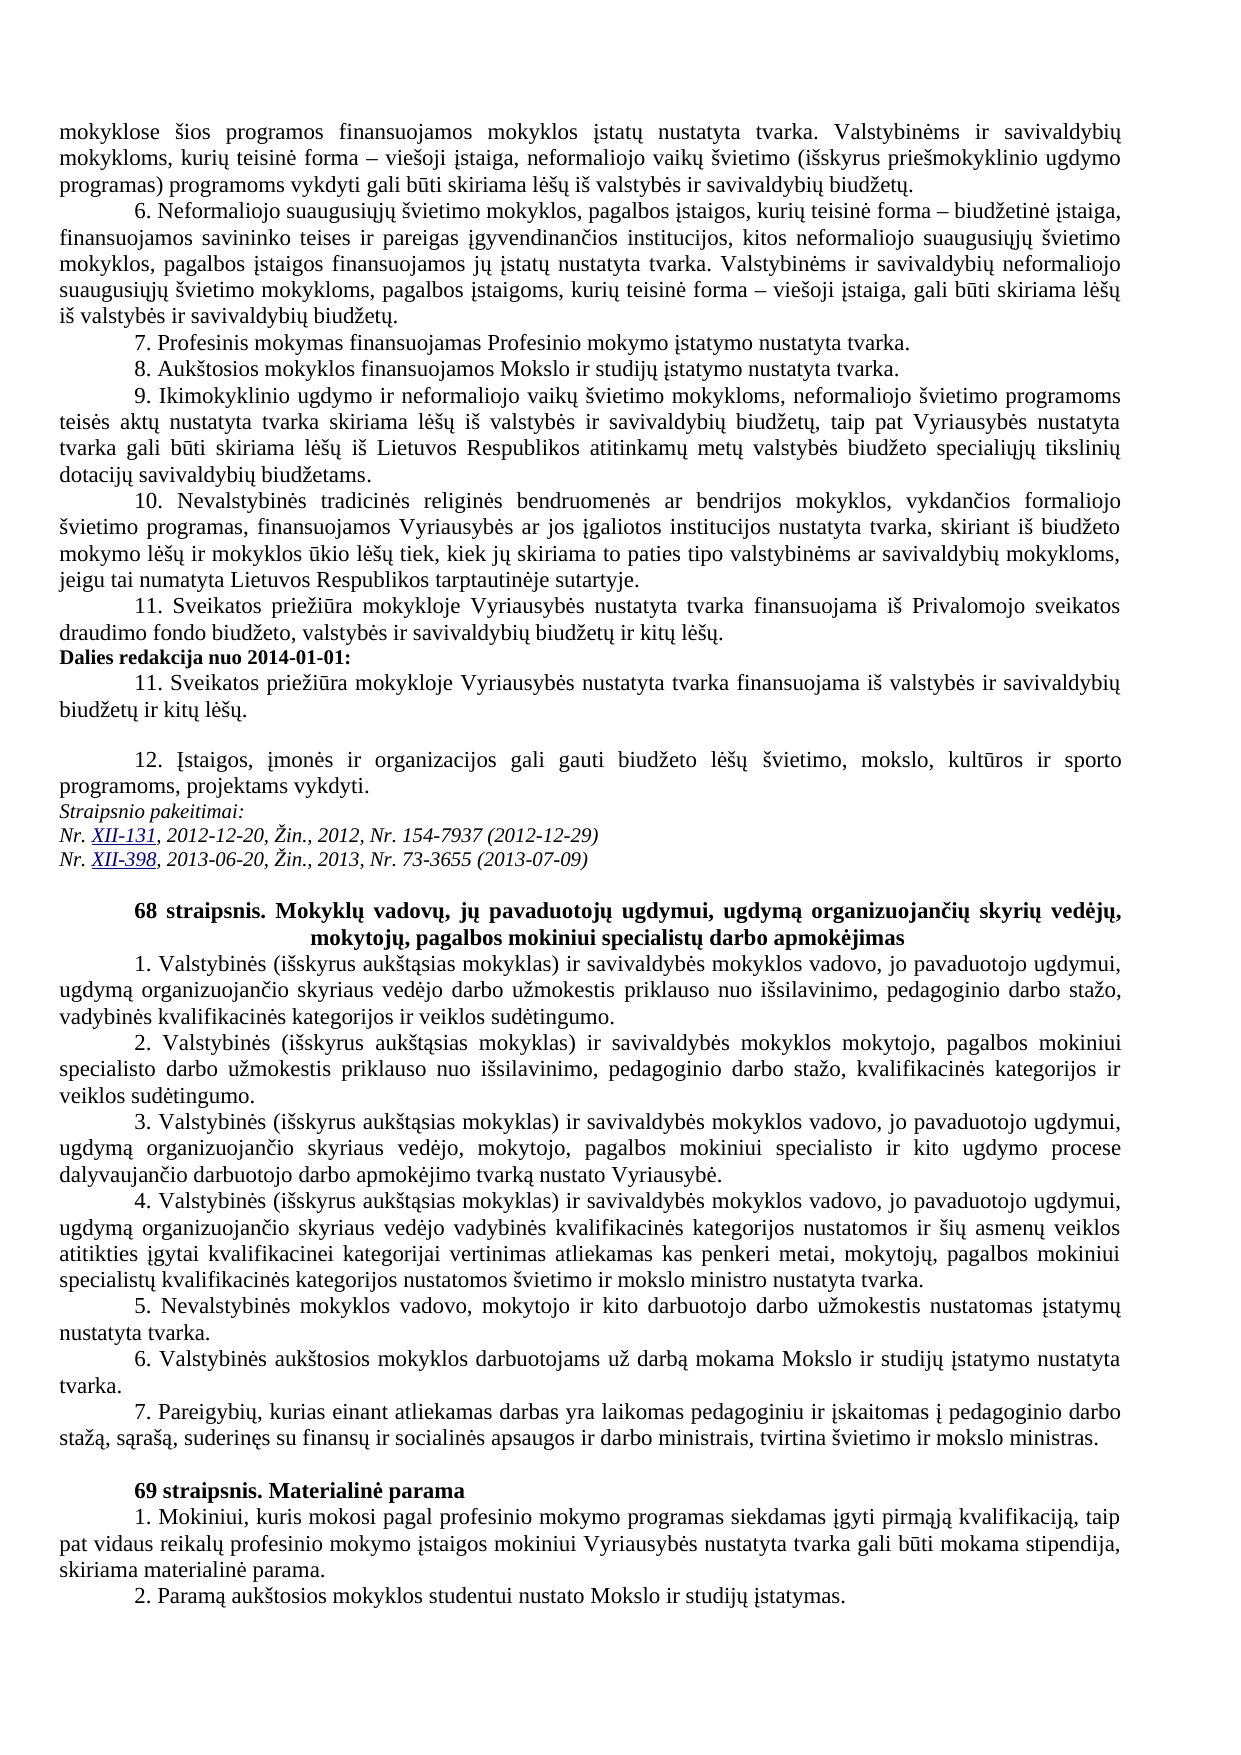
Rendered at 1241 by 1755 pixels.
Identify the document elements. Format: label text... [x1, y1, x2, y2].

text 11. Sveikatos priežiūra mokykloje Vyriausybės nustatyta tvarka finansuojama iš Privalomojo sveikatos draudimo fondo biudžeto, valstybės ir savivaldybių biudžetų ir kitų lėšų. [59, 592, 1122, 645]
text 12. Įstaigos, įmonės ir organizacijos gali gauti biudžeto lėšų švietimo, mokslo, kultūros ir sporto programoms, projektams vykdyti. [59, 746, 1122, 799]
text mokyklose šios programos finansuojamos mokyklos įstatų nustatyta tvarka. Valstybinėms ir savivaldybių mokykloms, kurių teisinė forma – viešoji įstaiga, neformaliojo vaikų švietimo (išskyrus priešmokyklinio ugdymo programas) programoms vykdyti gali būti skiriama lėšų iš valstybės ir savivaldybių biudžetų. [59, 118, 1122, 197]
text 1. Mokiniui, kuris mokosi pagal profesinio mokymo programas siekdamas įgyti pirmąją kvalifikaciją, taip pat vidaus reikalų profesinio mokymo įstaigos mokiniui Vyriausybės nustatyta tvarka gali būti mokama stipendija, skiriama materialinė parama. [59, 1503, 1122, 1582]
text 11. Sveikatos priežiūra mokykloje Vyriausybės nustatyta tvarka finansuojama iš valstybės ir savivaldybių biudžetų ir kitų lėšų. [59, 669, 1122, 722]
text Dalies redakcija nuo 2014-01-01: [59, 645, 1122, 669]
text Nr. XII-131, 2012-12-20, Žin., 2012, Nr. 154-7937 (2012-12-29) [59, 823, 1122, 847]
text 7. Pareigybių, kurias einant atliekamas darbas yra laikomas pedagoginiu ir įskaitomas į pedagoginio darbo stažą, sąrašą, suderinęs su finansų ir socialinės apsaugos ir darbo ministrais, tvirtina švietimo ir mokslo ministras. [59, 1398, 1122, 1451]
text 6. Valstybinės aukštosios mokyklos darbuotojams už darbą mokama Mokslo ir studijų įstatymo nustatyta tvarka. [59, 1345, 1122, 1398]
text 9. Ikimokyklinio ugdymo ir neformaliojo vaikų švietimo mokykloms, neformaliojo švietimo programoms teisės aktų nustatyta tvarka skiriama lėšų iš valstybės ir savivaldybių biudžetų, taip pat Vyriausybės nustatyta tvarka gali būti skiriama lėšų iš Lietuvos Respublikos atitinkamų metų valstybės biudžeto specialiųjų tikslinių dotacijų savivaldybių biudžetams. [59, 382, 1122, 487]
text Straipsnio pakeitimai: [59, 799, 1122, 823]
text 7. Profesinis mokymas finansuojamas Profesinio mokymo įstatymo nustatyta tvarka. [59, 329, 1122, 355]
text 8. Aukštosios mokyklos finansuojamos Mokslo ir studijų įstatymo nustatyta tvarka. [59, 355, 1122, 382]
text 69 straipsnis. Materialinė parama [59, 1477, 1122, 1503]
text 6. Neformaliojo suaugusiųjų švietimo mokyklos, pagalbos įstaigos, kurių teisinė forma – biudžetinė įstaiga, finansuojamos savininko teises ir pareigas įgyvendinančios institucijos, kitos neformaliojo suaugusiųjų švietimo mokyklos, pagalbos įstaigos finansuojamos jų įstatų nustatyta tvarka. Valstybinėms ir savivaldybių neformaliojo suaugusiųjų švietimo mokykloms, pagalbos įstaigoms, kurių teisinė forma – viešoji įstaiga, gali būti skiriama lėšų iš valstybės ir savivaldybių biudžetų. [59, 197, 1122, 329]
text 5. Nevalstybinės mokyklos vadovo, mokytojo ir kito darbuotojo darbo užmokestis nustatomas įstatymų nustatyta tvarka. [59, 1293, 1122, 1345]
text 2. Valstybinės (išskyrus aukštąsias mokyklas) ir savivaldybės mokyklos mokytojo, pagalbos mokiniui specialisto darbo užmokestis priklauso nuo išsilavinimo, pedagoginio darbo stažo, kvalifikacinės kategorijos ir veiklos sudėtingumo. [59, 1029, 1122, 1108]
text Nr. XII-398, 2013-06-20, Žin., 2013, Nr. 73-3655 (2013-07-09) [59, 847, 1122, 871]
text 1. Valstybinės (išskyrus aukštąsias mokyklas) ir savivaldybės mokyklos vadovo, jo pavaduotojo ugdymui, ugdymą organizuojančio skyriaus vedėjo darbo užmokestis priklauso nuo išsilavinimo, pedagoginio darbo stažo, vadybinės kvalifikacinės kategorijos ir veiklos sudėtingumo. [59, 950, 1122, 1029]
text 4. Valstybinės (išskyrus aukštąsias mokyklas) ir savivaldybės mokyklos vadovo, jo pavaduotojo ugdymui, ugdymą organizuojančio skyriaus vedėjo vadybinės kvalifikacinės kategorijos nustatomos ir šių asmenų veiklos atitikties įgytai kvalifikacinei kategorijai vertinimas atliekamas kas penkeri metai, mokytojų, pagalbos mokiniui specialistų kvalifikacinės kategorijos nustatomos švietimo ir mokslo ministro nustatyta tvarka. [59, 1187, 1122, 1293]
text 10. Nevalstybinės tradicinės religinės bendruomenės ar bendrijos mokyklos, vykdančios formaliojo švietimo programas, finansuojamos Vyriausybės ar jos įgaliotos institucijos nustatyta tvarka, skiriant iš biudžeto mokymo lėšų ir mokyklos ūkio lėšų tiek, kiek jų skiriama to paties tipo valstybinėms ar savivaldybių mokykloms, jeigu tai numatyta Lietuvos Respublikos tarptautinėje sutartyje. [59, 487, 1122, 592]
text 68 straipsnis. Mokyklų vadovų, jų pavaduotojų ugdymui, ugdymą organizuojančių skyrių vedėjų, mokytojų, pagalbos mokiniui specialistų darbo apmokėjimas [134, 897, 1122, 950]
text 2. Paramą aukštosios mokyklos studentui nustato Mokslo ir studijų įstatymas. [59, 1582, 1122, 1609]
text 3. Valstybinės (išskyrus aukštąsias mokyklas) ir savivaldybės mokyklos vadovo, jo pavaduotojo ugdymui, ugdymą organizuojančio skyriaus vedėjo, mokytojo, pagalbos mokiniui specialisto ir kito ugdymo procese dalyvaujančio darbuotojo darbo apmokėjimo tvarką nustato Vyriausybė. [59, 1108, 1122, 1187]
